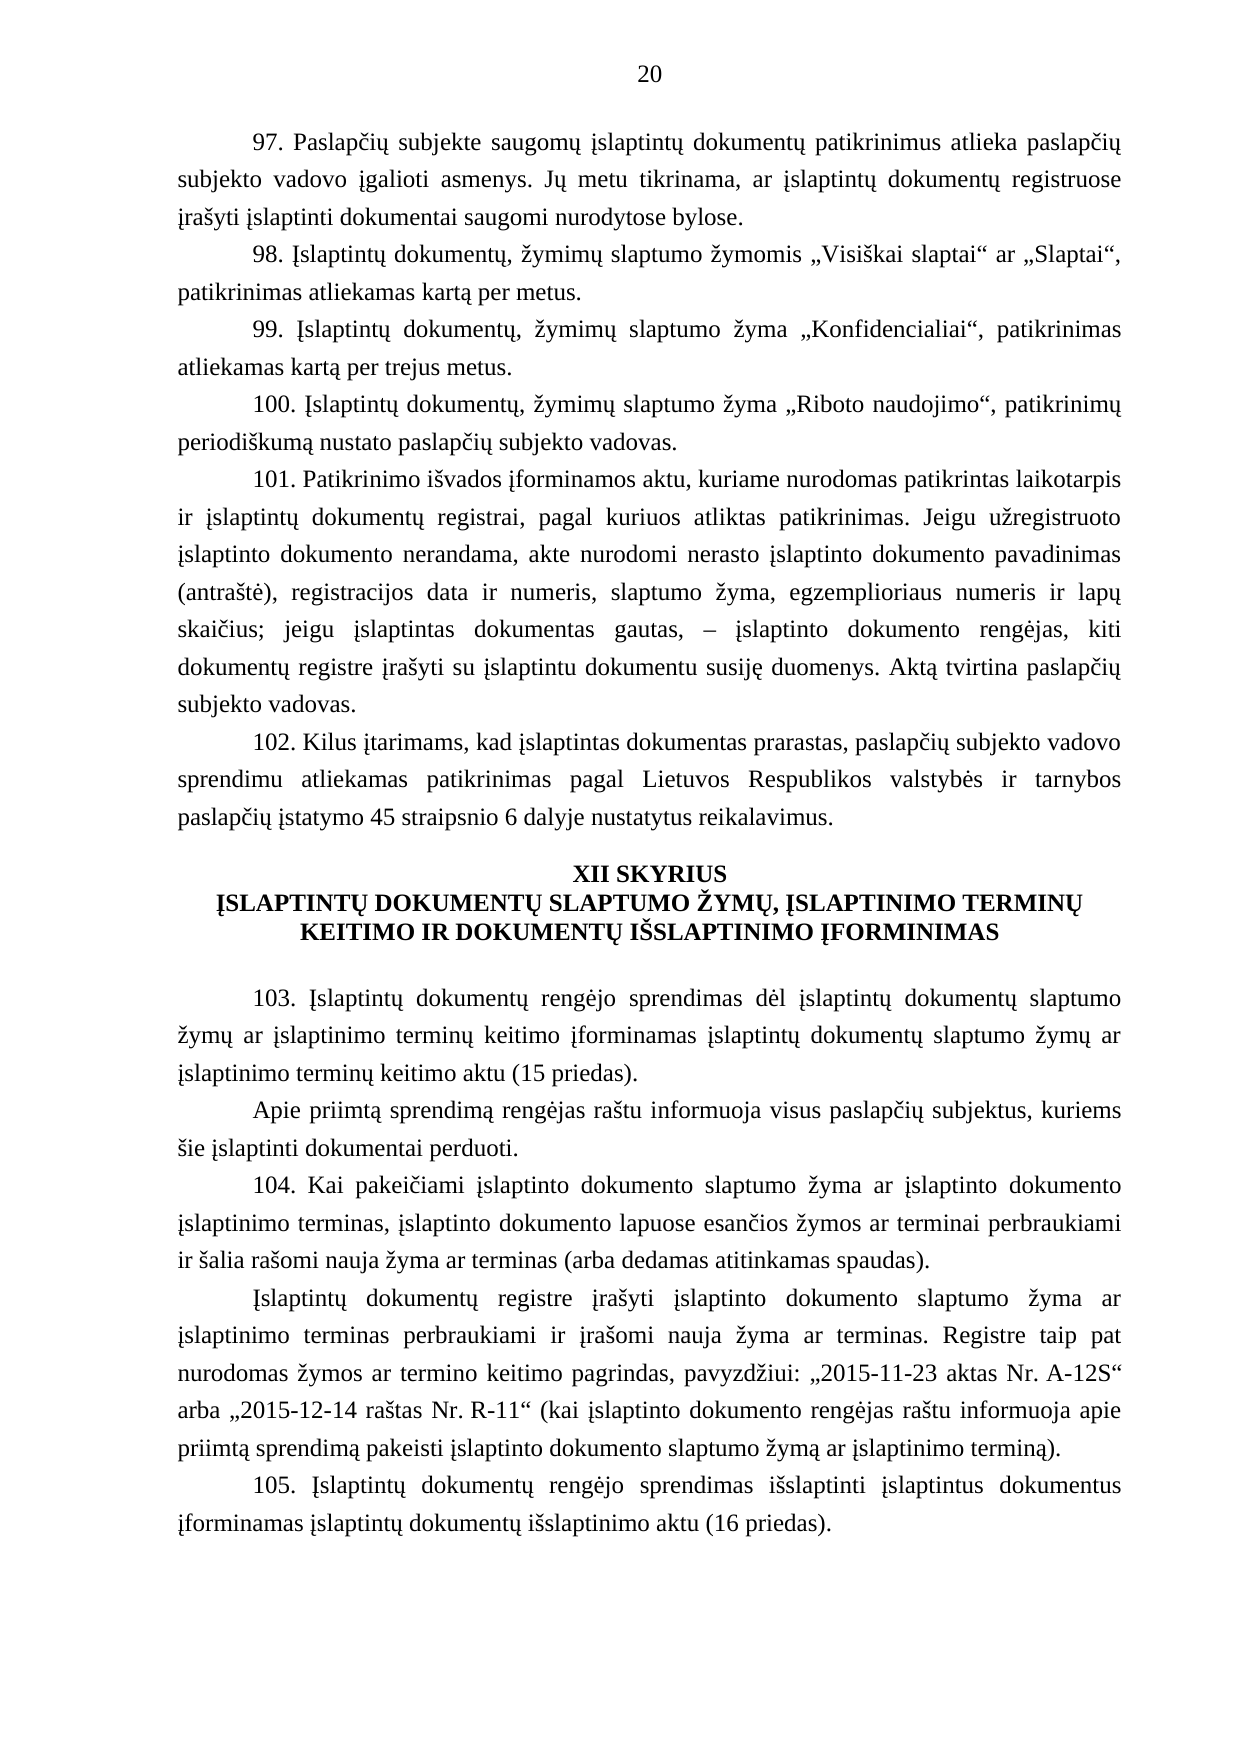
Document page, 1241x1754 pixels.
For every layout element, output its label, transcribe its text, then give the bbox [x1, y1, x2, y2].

text 103. Įslaptintų dokumentų rengėjo sprendimas dėl įslaptintų dokumentų slaptumo žymų ar įslaptinimo terminų keitimo įforminamas įslaptintų dokumentų slaptumo žymų ar įslaptinimo terminų keitimo aktu (15 priedas). [177, 974, 1122, 1087]
text XII SKYRIUS [177, 859, 1122, 888]
text 100. Įslaptintų dokumentų, žymimų slaptumo žyma „Riboto naudojimo“, patikrinimų periodiškumą nustato paslapčių subjekto vadovas. [177, 381, 1122, 456]
text ĮSLAPTINTŲ DOKUMENTŲ SLAPTUMO ŽYMŲ, ĮSLAPTINIMO TERMINŲ KEITIMO IR DOKUMENTŲ IŠSLAPTINIMO ĮFORMINIMAS [177, 888, 1122, 946]
text Apie priimtą sprendimą rengėjas raštu informuoja visus paslapčių subjektus, kuriems šie įslaptinti dokumentai perduoti. [177, 1087, 1122, 1162]
text 98. Įslaptintų dokumentų, žymimų slaptumo žymomis „Visiškai slaptai“ ar „Slaptai“, patikrinimas atliekamas kartą per metus. [177, 231, 1122, 306]
text Įslaptintų dokumentų registre įrašyti įslaptinto dokumento slaptumo žyma ar įslaptinimo terminas perbraukiami ir įrašomi nauja žyma ar terminas. Registre taip pat nurodomas žymos ar termino keitimo pagrindas, pavyzdžiui: „2015-11-23 aktas Nr. A‑12S“ arba „2015-12-14 raštas Nr. R‑11“ (kai įslaptinto dokumento rengėjas raštu informuoja apie priimtą sprendimą pakeisti įslaptinto dokumento slaptumo žymą ar įslaptinimo terminą). [177, 1274, 1122, 1462]
text 99. Įslaptintų dokumentų, žymimų slaptumo žyma „Konfidencialiai“, patikrinimas atliekamas kartą per trejus metus. [177, 306, 1122, 381]
text 105. Įslaptintų dokumentų rengėjo sprendimas išslaptinti įslaptintus dokumentus įforminamas įslaptintų dokumentų išslaptinimo aktu (16 priedas). [177, 1462, 1122, 1537]
text 102. Kilus įtarimams, kad įslaptintas dokumentas prarastas, paslapčių subjekto vadovo sprendimu atliekamas patikrinimas pagal Lietuvos Respublikos valstybės ir tarnybos paslapčių įstatymo 45 straipsnio 6 dalyje nustatytus reikalavimus. [177, 718, 1122, 831]
text 104. Kai pakeičiami įslaptinto dokumento slaptumo žyma ar įslaptinto dokumento įslaptinimo terminas, įslaptinto dokumento lapuose esančios žymos ar terminai perbraukiami ir šalia rašomi nauja žyma ar terminas (arba dedamas atitinkamas spaudas). [177, 1162, 1122, 1274]
text 97. Paslapčių subjekte saugomų įslaptintų dokumentų patikrinimus atlieka paslapčių subjekto vadovo įgalioti asmenys. Jų metu tikrinama, ar įslaptintų dokumentų registruose įrašyti įslaptinti dokumentai saugomi nurodytose bylose. [177, 118, 1122, 231]
text 101. Patikrinimo išvados įforminamos aktu, kuriame nurodomas patikrintas laikotarpis ir įslaptintų dokumentų registrai, pagal kuriuos atliktas patikrinimas. Jeigu užregistruoto įslaptinto dokumento nerandama, akte nurodomi nerasto įslaptinto dokumento pavadinimas (antraštė), registracijos data ir numeris, slaptumo žyma, egzemplioriaus numeris ir lapų skaičius; jeigu įslaptintas dokumentas gautas, – įslaptinto dokumento rengėjas, kiti dokumentų registre įrašyti su įslaptintu dokumentu susiję duomenys. Aktą tvirtina paslapčių subjekto vadovas. [177, 456, 1122, 718]
